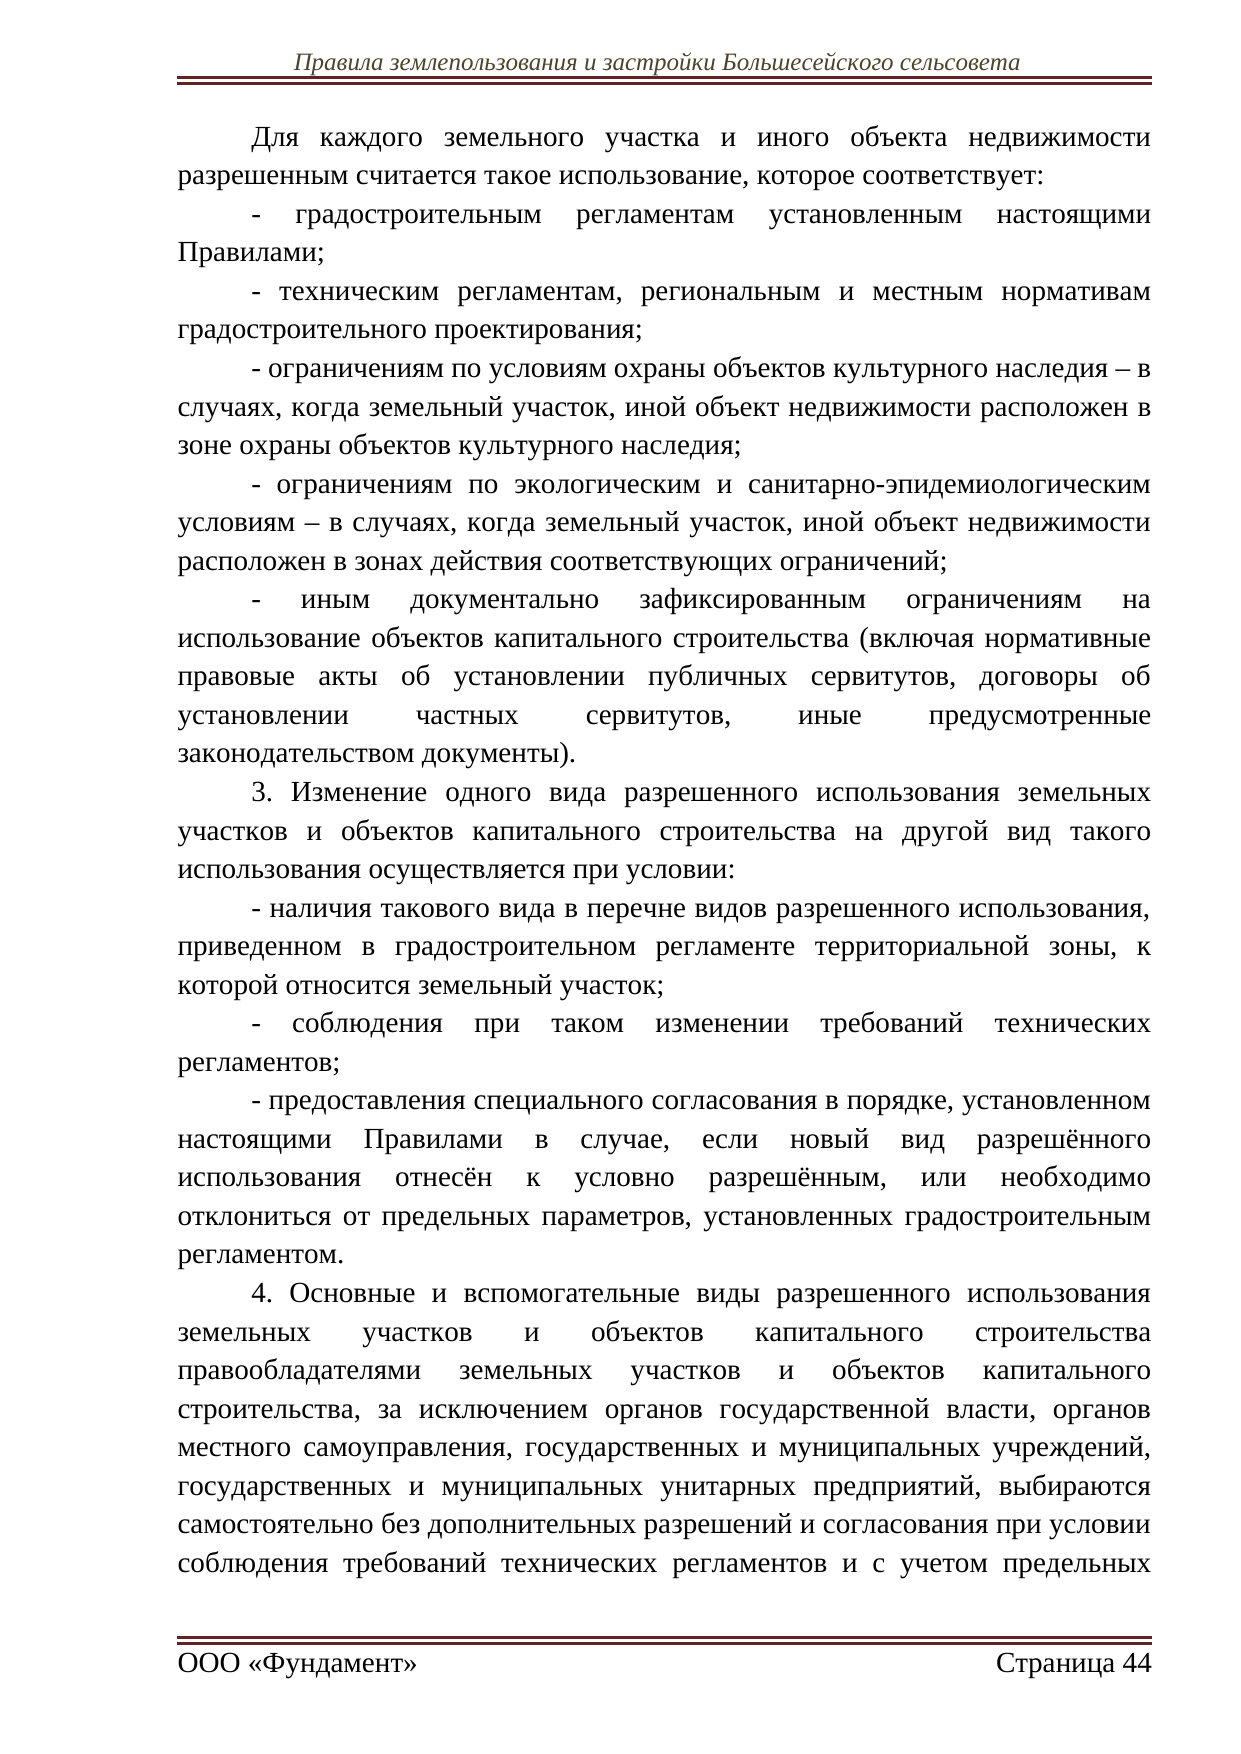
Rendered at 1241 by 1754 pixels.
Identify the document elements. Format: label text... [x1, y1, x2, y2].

text - соблюдения при таком изменении требований технических регламентов; [177, 1005, 1152, 1077]
text - иным документально зафиксированным ограничениям на использование объектов капитального строительства (включая нормативные правовые акты об установлении публичных сервитутов, договоры об установлении частных сервитутов, иные предусмотренные законодательством документы). [177, 581, 1152, 769]
text Для каждого земельного участка и иного объекта недвижимости разрешенным считается такое использование, которое соответствует: [177, 119, 1152, 191]
text 4. Основные и вспомогательные виды разрешенного использования земельных участков и объектов капитального строительства правообладателями земельных участков и объектов капитального строительства, за исключением органов государственной власти, органов местного самоуправления, государственных и муниципальных учреждений, государственных и муниципальных унитарных предприятий, выбираются самостоятельно без дополнительных разрешений и согласования при условии соблюдения требований технических регламентов и с учетом предельных [177, 1275, 1152, 1578]
text - градостроительным регламентам установленным настоящими Правилами; [177, 196, 1152, 268]
text - ограничениям по экологическим и санитарно-эпидемиологическим условиям – в случаях, когда земельный участок, иной объект недвижимости расположен в зонах действия соответствующих ограничений; [177, 466, 1152, 576]
text - наличия такового вида в перечне видов разрешенного использования, приведенном в градостроительном регламенте территориальной зоны, к которой относится земельный участок; [177, 890, 1152, 1000]
text 3. Изменение одного вида разрешенного использования земельных участков и объектов капитального строительства на другой вид такого использования осуществляется при условии: [177, 774, 1152, 885]
text - предоставления специального согласования в порядке, установленном настоящими Правилами в случае, если новый вид разрешённого использования отнесён к условно разрешённым, или необходимо отклониться от предельных параметров, установленных градостроительным регламентом. [177, 1082, 1152, 1270]
text - техническим регламентам, региональным и местным нормативам градостроительного проектирования; [177, 273, 1152, 345]
text - ограничениям по условиям охраны объектов культурного наследия – в случаях, когда земельный участок, иной объект недвижимости расположен в зоне охраны объектов культурного наследия; [177, 350, 1152, 461]
